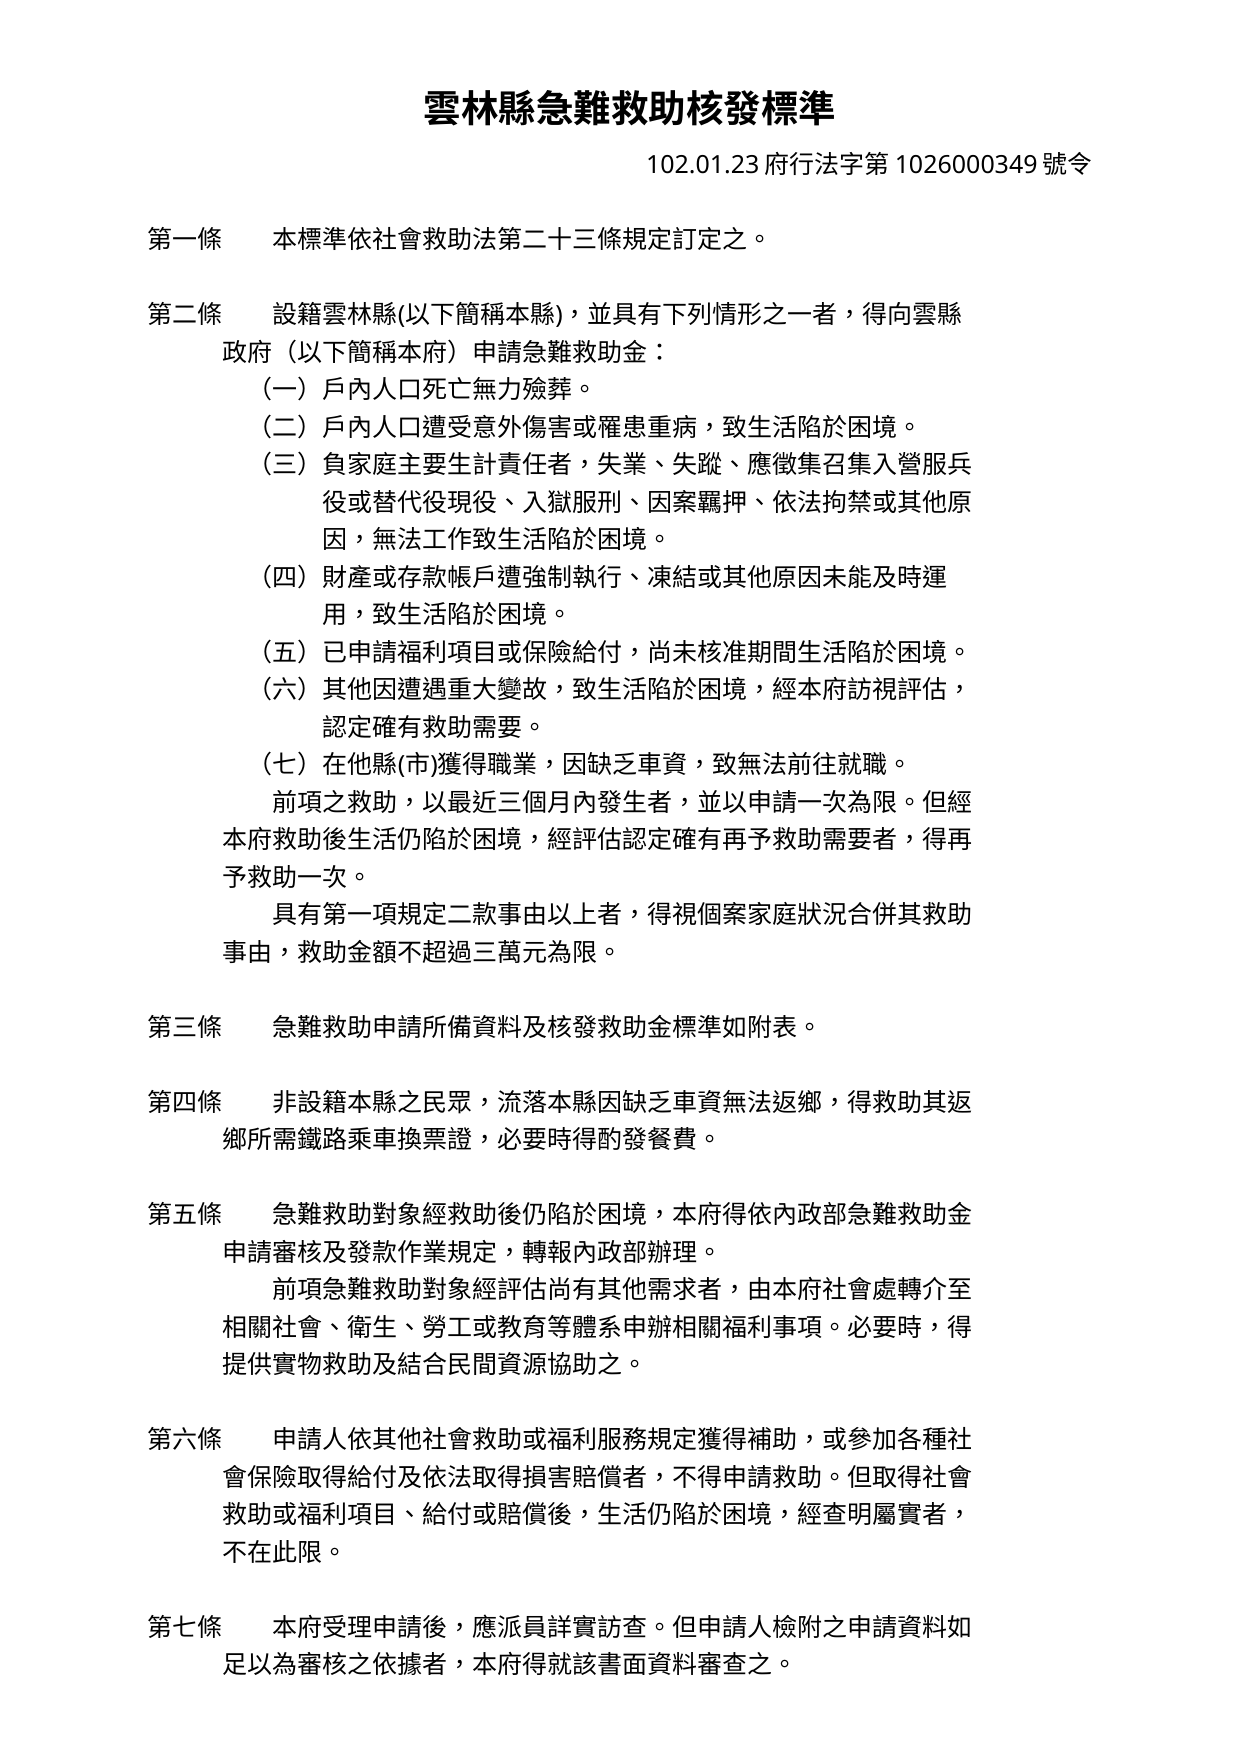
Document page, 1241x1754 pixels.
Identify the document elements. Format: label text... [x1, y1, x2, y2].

text 102.01.23府行法字第1026000349號令 [148, 138, 1092, 175]
text 第一條 本標準依社會救助法第二十三條規定訂定之。 第二條 設籍雲林縣(以下簡稱本縣)，並具有下列情形之一者，得向雲縣 政府（以下簡稱本府）申請急難救助金： （一）戶內人口死亡無力殮葬。 （二）戶內人口遭受意外傷害或罹患重病，致生活陷於困境。 （三）負家庭主要生計責任者，失業、失蹤、應徵集召集入營服兵 役或替代役現役、入獄服刑、因案羈押、依法拘禁或其他原 因，無法工作致生活陷於困境。 （四）財產或存款帳戶遭強制執行、凍結或其他原因未能及時運 用，致生活陷於困境。 （五）已申請福利項目或保險給付，尚未核准期間生活陷於困境。 （六）其他因遭遇重大變故，致生活陷於困境，經本府訪視評估， 認定確有救助需要。 （七）在他縣(市)獲得職業，因缺乏車資，致無法前往就職。 前項之救助，以最近三個月內發生者，並以申請一次為限。但經 本府救助後生活仍陷於困境，經評估認定確有再予救助需要者，得再 予救助一次。 具有第一項規定二款事由以上者，得視個案家庭狀況合併其救助 事由，救助金額不超過三萬元為限。 第三條 急難救助申請所備資料及核發救助金標準如附表。 第四條 非設籍本縣之民眾，流落本縣因缺乏車資無法返鄉，得救助其返 鄉所需鐵路乘車換票證，必要時得酌發餐費。 第五條 急難救助對象經救助後仍陷於困境，本府得依內政部急難救助金 申請審核及發款作業規定，轉報內政部辦理。 前項急難救助對象經評估尚有其他需求者，由本府社會處轉介至 相關社會、衛生、勞工或教育等體系申辦相關福利事項。必要時，得 提供實物救助及結合民間資源協助之。 第六條 申請人依其他社會救助或福利服務規定獲得補助，或參加各種社 會保險取得給付及依法取得損害賠償者，不得申請救助。但取得社會 救助或福利項目、給付或賠償後，生活仍陷於困境，經查明屬實者， 不在此限。 第七條 本府受理申請後，應派員詳實訪查。但申請人檢附之申請資料如 足以為審核之依據者，本府得就該書面資料審查之。 [148, 213, 1092, 1675]
text 雲林縣急難救助核發標準 [148, 63, 1092, 138]
